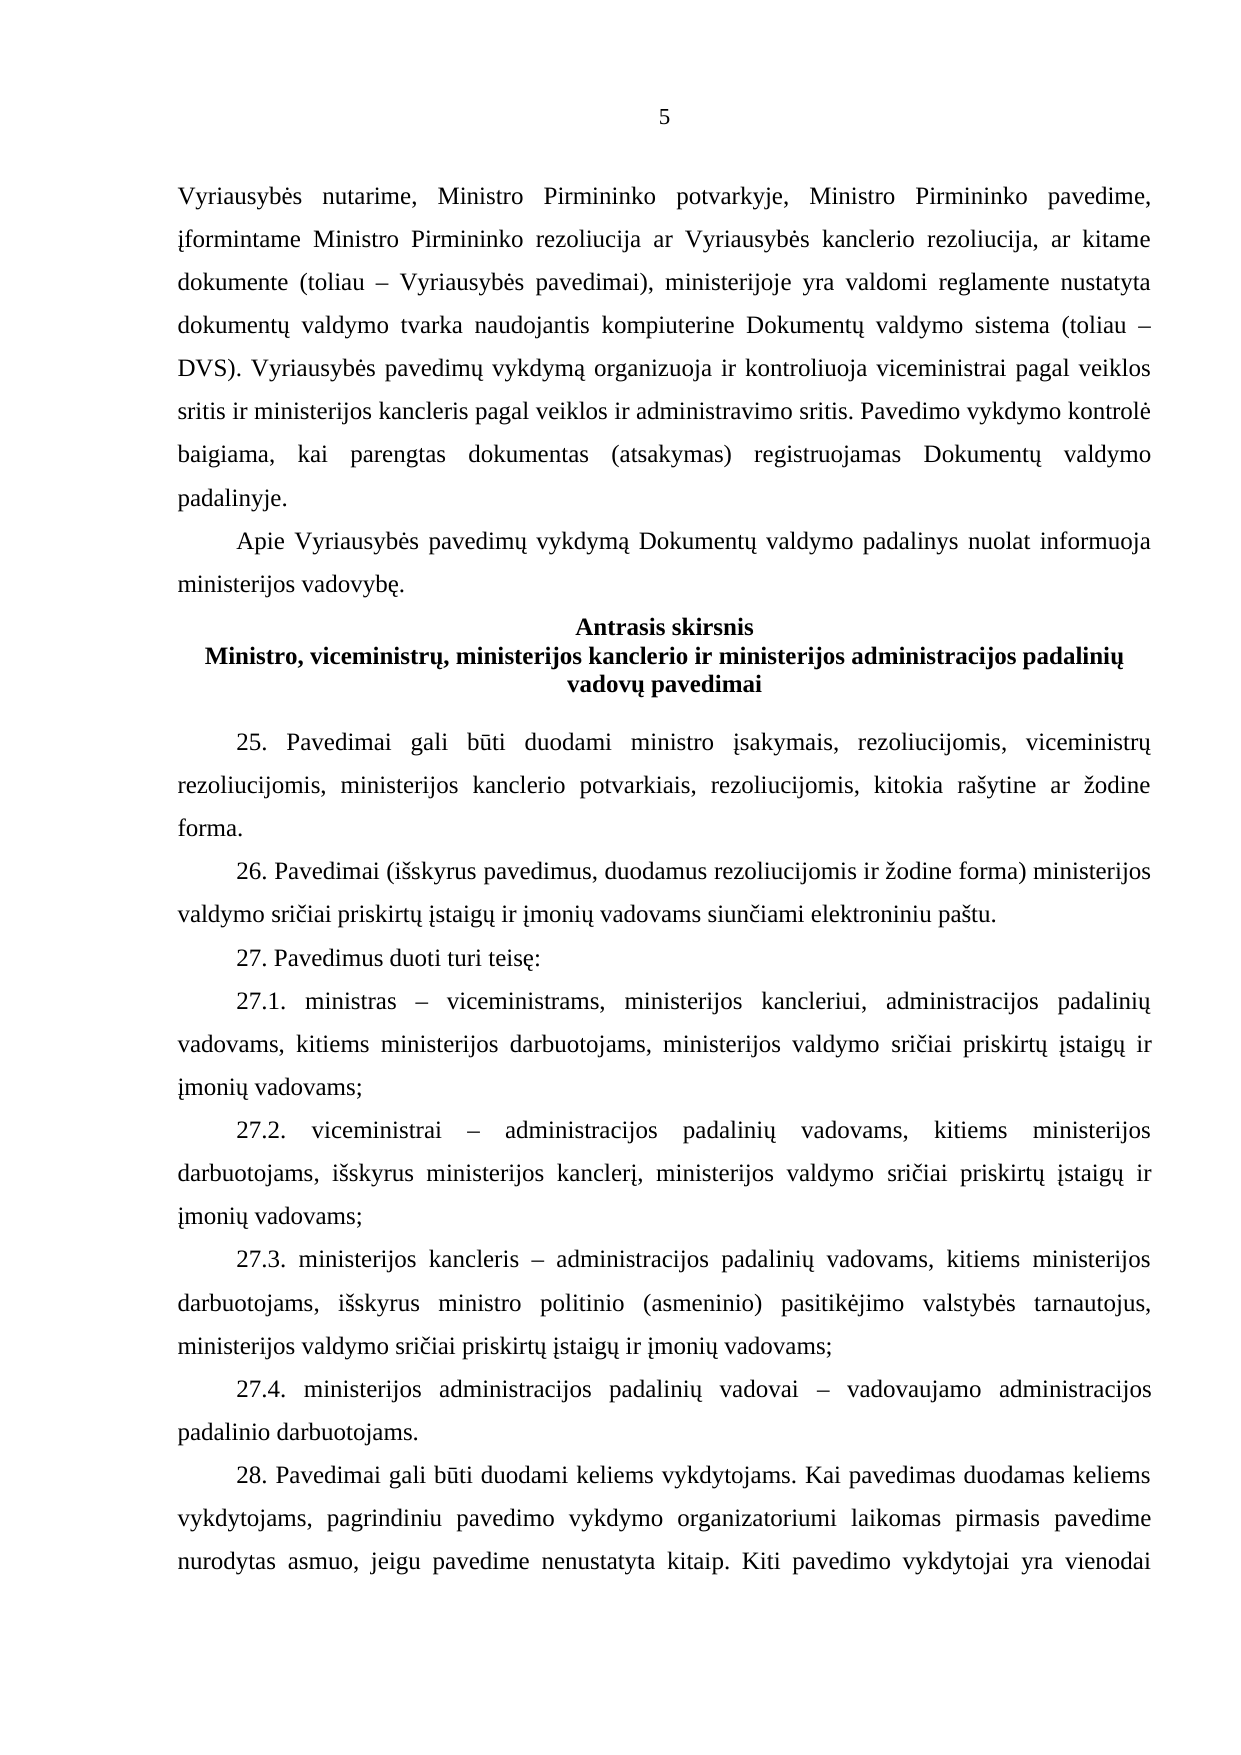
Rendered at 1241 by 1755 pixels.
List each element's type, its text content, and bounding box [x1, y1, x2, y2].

text 27.2. viceministrai – administracijos padalinių vadovams, kitiems ministerijos darbuotojams, išskyrus ministerijos kanclerį, ministerijos valdymo sričiai priskirtų įstaigų ir įmonių vadovams; [177, 1115, 1152, 1230]
text 27.4. ministerijos administracijos padalinių vadovai – vadovaujamo administracijos padalinio darbuotojams. [177, 1374, 1152, 1446]
text Vyriausybės nutarime, Ministro Pirmininko potvarkyje, Ministro Pirmininko pavedime, įformintame Ministro Pirmininko rezoliucija ar Vyriausybės kanclerio rezoliucija, ar kitame dokumente (toliau – Vyriausybės pavedimai), ministerijoje yra valdomi reglamente nustatyta dokumentų valdymo tvarka naudojantis kompiuterine Dokumentų valdymo sistema (toliau – DVS). Vyriausybės pavedimų vykdymą organizuoja ir kontroliuoja viceministrai pagal veiklos sritis ir ministerijos kancleris pagal veiklos ir administravimo sritis. Pavedimo vykdymo kontrolė baigiama, kai parengtas dokumentas (atsakymas) registruojamas Dokumentų valdymo padalinyje. [177, 181, 1152, 511]
text Ministro, viceministrų, ministerijos kanclerio ir ministerijos administracijos padalinių vadovų pavedimai [177, 641, 1152, 698]
text Antrasis skirsnis [177, 612, 1152, 641]
text 27.1. ministras – viceministrams, ministerijos kancleriui, administracijos padalinių vadovams, kitiems ministerijos darbuotojams, ministerijos valdymo sričiai priskirtų įstaigų ir įmonių vadovams; [177, 986, 1152, 1101]
text 27.3. ministerijos kancleris – administracijos padalinių vadovams, kitiems ministerijos darbuotojams, išskyrus ministro politinio (asmeninio) pasitikėjimo valstybės tarnautojus, ministerijos valdymo sričiai priskirtų įstaigų ir įmonių vadovams; [177, 1244, 1152, 1359]
text 28. Pavedimai gali būti duodami keliems vykdytojams. Kai pavedimas duodamas keliems vykdytojams, pagrindiniu pavedimo vykdymo organizatoriumi laikomas pirmasis pavedime nurodytas asmuo, jeigu pavedime nenustatyta kitaip. Kiti pavedimo vykdytojai yra vienodai [177, 1460, 1152, 1575]
text Apie Vyriausybės pavedimų vykdymą Dokumentų valdymo padalinys nuolat informuoja ministerijos vadovybę. [177, 526, 1152, 598]
text 25. Pavedimai gali būti duodami ministro įsakymais, rezoliucijomis, viceministrų rezoliucijomis, ministerijos kanclerio potvarkiais, rezoliucijomis, kitokia rašytine ar žodine forma. [177, 727, 1152, 842]
text 27. Pavedimus duoti turi teisę: [177, 943, 1152, 971]
text 26. Pavedimai (išskyrus pavedimus, duodamus rezoliucijomis ir žodine forma) ministerijos valdymo sričiai priskirtų įstaigų ir įmonių vadovams siunčiami elektroniniu paštu. [177, 856, 1152, 928]
